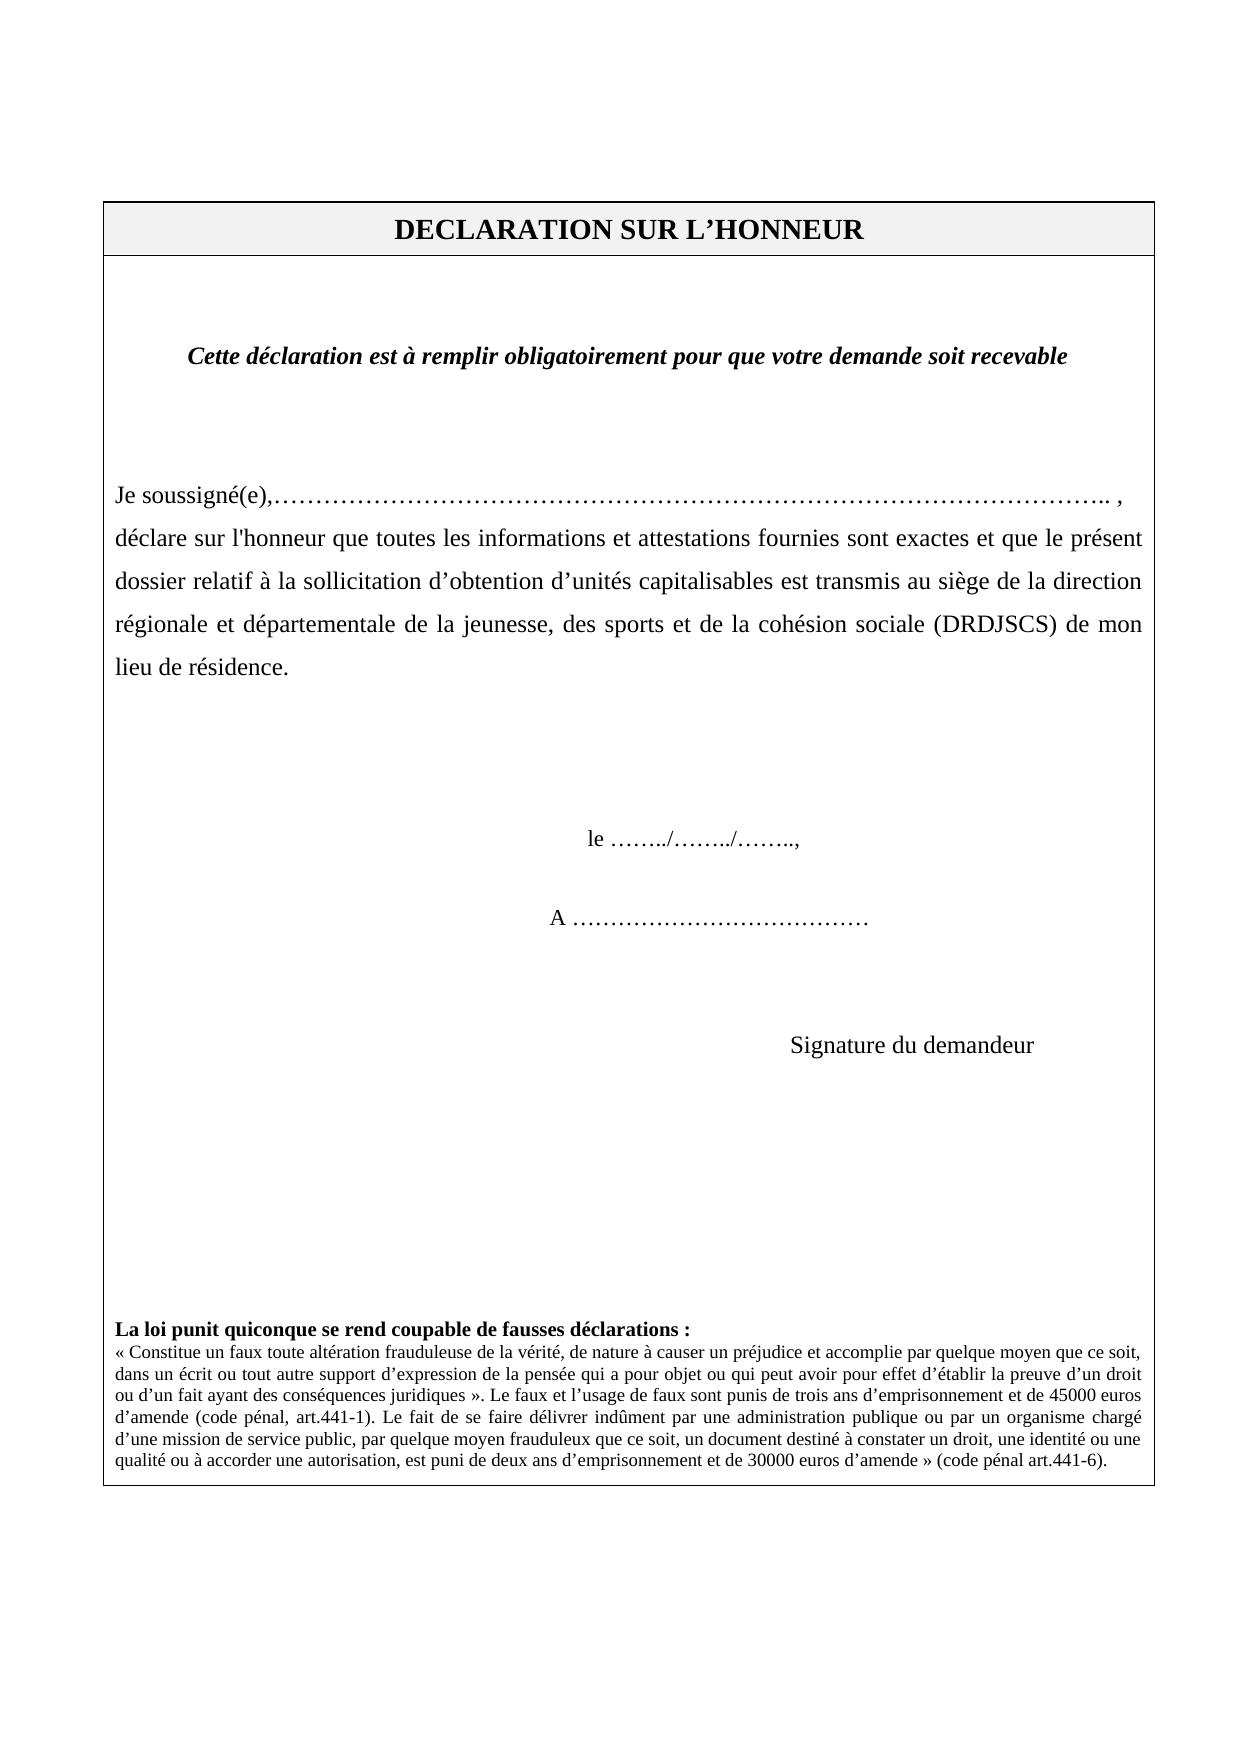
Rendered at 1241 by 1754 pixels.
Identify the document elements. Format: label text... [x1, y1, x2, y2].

table_header DECLARATION SUR L’HONNEUR [104, 203, 1154, 254]
table_cell Cette déclaration est à remplir obligatoirement pour que votre demande soit recevable Je soussigné(e),……………………………………………………………………………………….. , déclare sur l'honneur que toutes les informations et attestations fournies sont exactes et que le présent dossier relatif à la sollicitation d’obtention d’unités capitalisables est transmis au siège de la direction régionale et départementale de la jeunesse, des sports et de la cohésion sociale (DRDJSCS) de mon lieu de résidence. le ……../……../…….., A ………………………………… Signature du demandeur La loi punit quiconque se rend coupable de fausses déclarations : « Constitue un faux toute altération frauduleuse de la vérité, de nature à causer un préjudice et accomplie par quelque moyen que ce soit, dans un écrit ou tout autre support d’expression de la pensée qui a pour objet ou qui peut avoir pour effet d’établir la preuve d’un droit ou d’un fait ayant des conséquences juridiques ». Le faux et l’usage de faux sont punis de trois ans d’emprisonnement et de 45000 euros d’amende (code pénal, art.441-1). Le fait de se faire délivrer indûment par une administration publique ou par un organisme chargé d’une mission de service public, par quelque moyen frauduleux que ce soit, un document destiné à constater un droit, une identité ou une qualité ou à accorder une autorisation, est puni de deux ans d’emprisonnement et de 30000 euros d’amende » (code pénal art.441-6). [104, 256, 1154, 1485]
